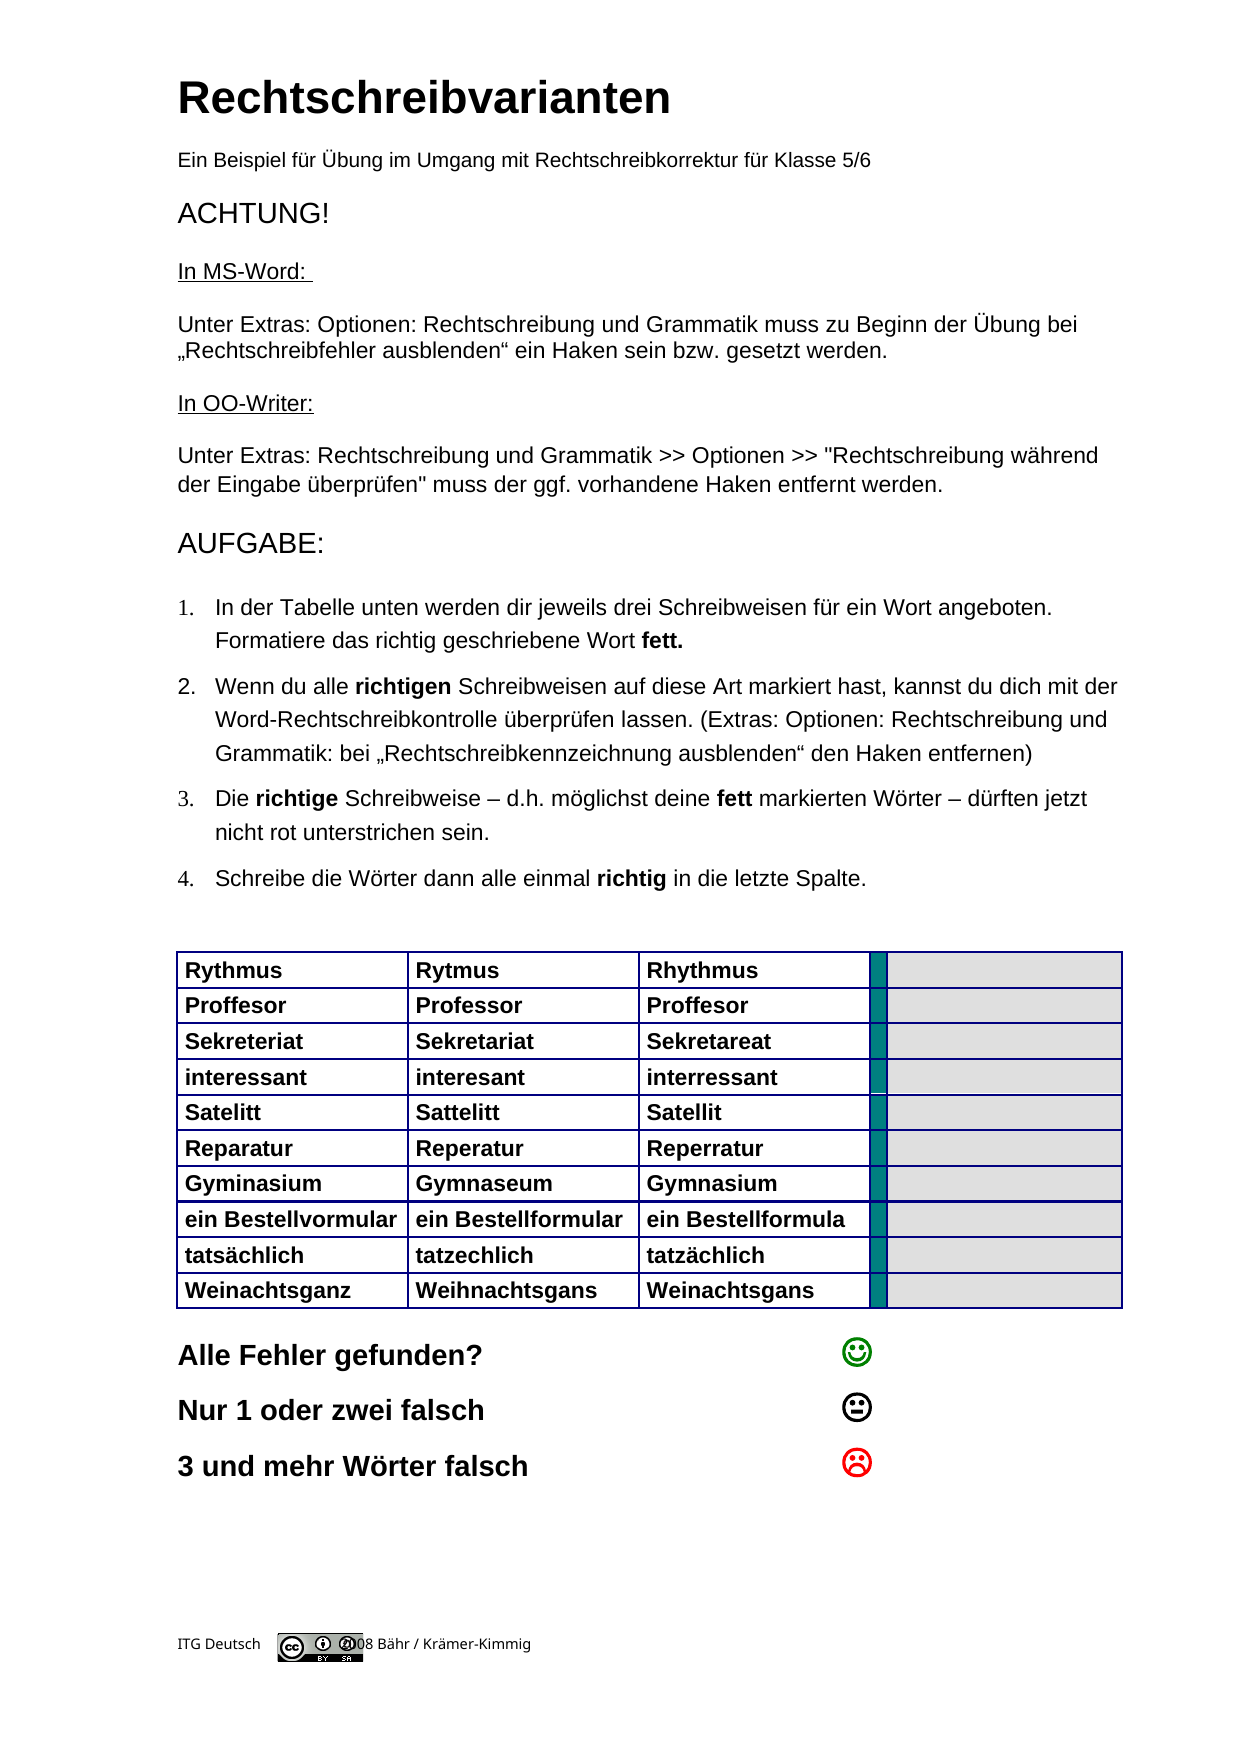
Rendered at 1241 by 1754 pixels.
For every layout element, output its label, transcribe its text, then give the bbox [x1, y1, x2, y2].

table_cell tatzächlich [640, 1238, 869, 1272]
table_cell tatzechlich [409, 1238, 638, 1272]
table_cell [871, 1131, 886, 1165]
text Nur 1 oder zwei falsch  [177, 1393, 1122, 1429]
table_cell [871, 1203, 886, 1236]
table_cell [871, 1096, 886, 1129]
table_cell [871, 1167, 886, 1200]
text Ein Beispiel für Übung im Umgang mit Rechtschreibkorrektur für Klasse 5/6 [177, 148, 1122, 172]
table_header Rytmus [409, 953, 638, 987]
table_cell [888, 1024, 1121, 1058]
table_cell interressant [640, 1060, 869, 1093]
table_cell Sekretareat [640, 1024, 869, 1058]
table_cell [888, 1060, 1121, 1093]
text Unter Extras: Optionen: Rechtschreibung und Grammatik muss zu Beginn der Übung bei „Rechtschreibfehler ausblenden“ ein Haken sein bzw. gesetzt werden. [177, 311, 1122, 363]
table_cell Satelitt [178, 1096, 407, 1129]
table_cell Gymnasium [640, 1167, 869, 1200]
text 3 und mehr Wörter falsch  [177, 1448, 1122, 1484]
text Unter Extras: Rechtschreibung und Grammatik >> Optionen >> "Rechtschreibung während der Eingabe überprüfen" muss der ggf. vorhandene Haken entfernt werden. [177, 442, 1122, 497]
table_cell [888, 1238, 1121, 1272]
table_header [888, 953, 1121, 987]
table_cell ein Bestellformular [409, 1203, 638, 1236]
table_cell Gymnaseum [409, 1167, 638, 1200]
list In der Tabelle unten werden dir jeweils drei Schreibweisen für ein Wort angeboten. Formatiere das richtig geschriebene Wort fett. [177, 588, 1122, 655]
table_cell ein Bestellvormular [178, 1203, 407, 1236]
list Die richtige Schreibweise – d.h. möglichst deine fett markierten Wörter – dürften jetzt nicht rot unterstrichen sein. [177, 780, 1122, 847]
table_cell [888, 1167, 1121, 1200]
table_cell Weihnachtsgans [409, 1274, 638, 1307]
list Schreibe die Wörter dann alle einmal richtig in die letzte Spalte. [177, 859, 1122, 893]
list Wenn du alle richtigen Schreibweisen auf diese Art markiert hast, kannst du dich mit der Word-Rechtschreibkontrolle überprüfen lassen. (Extras: Optionen: Rechtschreibung und Grammatik: bei „Rechtschreibkennzeichnung ausblenden“ den Haken entfernen) [177, 668, 1122, 768]
table_cell [871, 989, 886, 1022]
text In MS-Word: [177, 258, 1122, 284]
table_cell [871, 1060, 886, 1093]
table_cell Gyminasium [178, 1167, 407, 1200]
text In OO-Writer: [177, 390, 1122, 416]
table_cell [871, 1274, 886, 1307]
table_cell Satellit [640, 1096, 869, 1129]
table_header [871, 953, 886, 987]
table_cell Professor [409, 989, 638, 1022]
table_cell Sattelitt [409, 1096, 638, 1129]
picture [277, 1633, 364, 1662]
table_cell [888, 1096, 1121, 1129]
table_cell Reparatur [178, 1131, 407, 1165]
table_cell Proffesor [178, 989, 407, 1022]
text AUFGABE: [177, 526, 1122, 560]
table_cell Reperatur [409, 1131, 638, 1165]
table_cell [871, 1238, 886, 1272]
text ACHTUNG! [177, 196, 1122, 229]
table_cell Reperratur [640, 1131, 869, 1165]
table_cell Weinachtsgans [640, 1274, 869, 1307]
table_cell [871, 1024, 886, 1058]
table_cell [888, 1131, 1121, 1165]
table_cell [888, 989, 1121, 1022]
table_cell [888, 1274, 1121, 1307]
table_cell interesant [409, 1060, 638, 1093]
table_cell Weinachtsganz [178, 1274, 407, 1307]
table_cell Sekreteriat [178, 1024, 407, 1058]
table_cell tatsächlich [178, 1238, 407, 1272]
table_cell interessant [178, 1060, 407, 1093]
table_header Rythmus [178, 953, 407, 987]
table_cell ein Bestellformula [640, 1203, 869, 1236]
table_cell Proffesor [640, 989, 869, 1022]
table_header Rhythmus [640, 953, 869, 987]
table_cell [888, 1203, 1121, 1236]
text Alle Fehler gefunden?  [177, 1338, 1122, 1373]
table_cell Sekretariat [409, 1024, 638, 1058]
